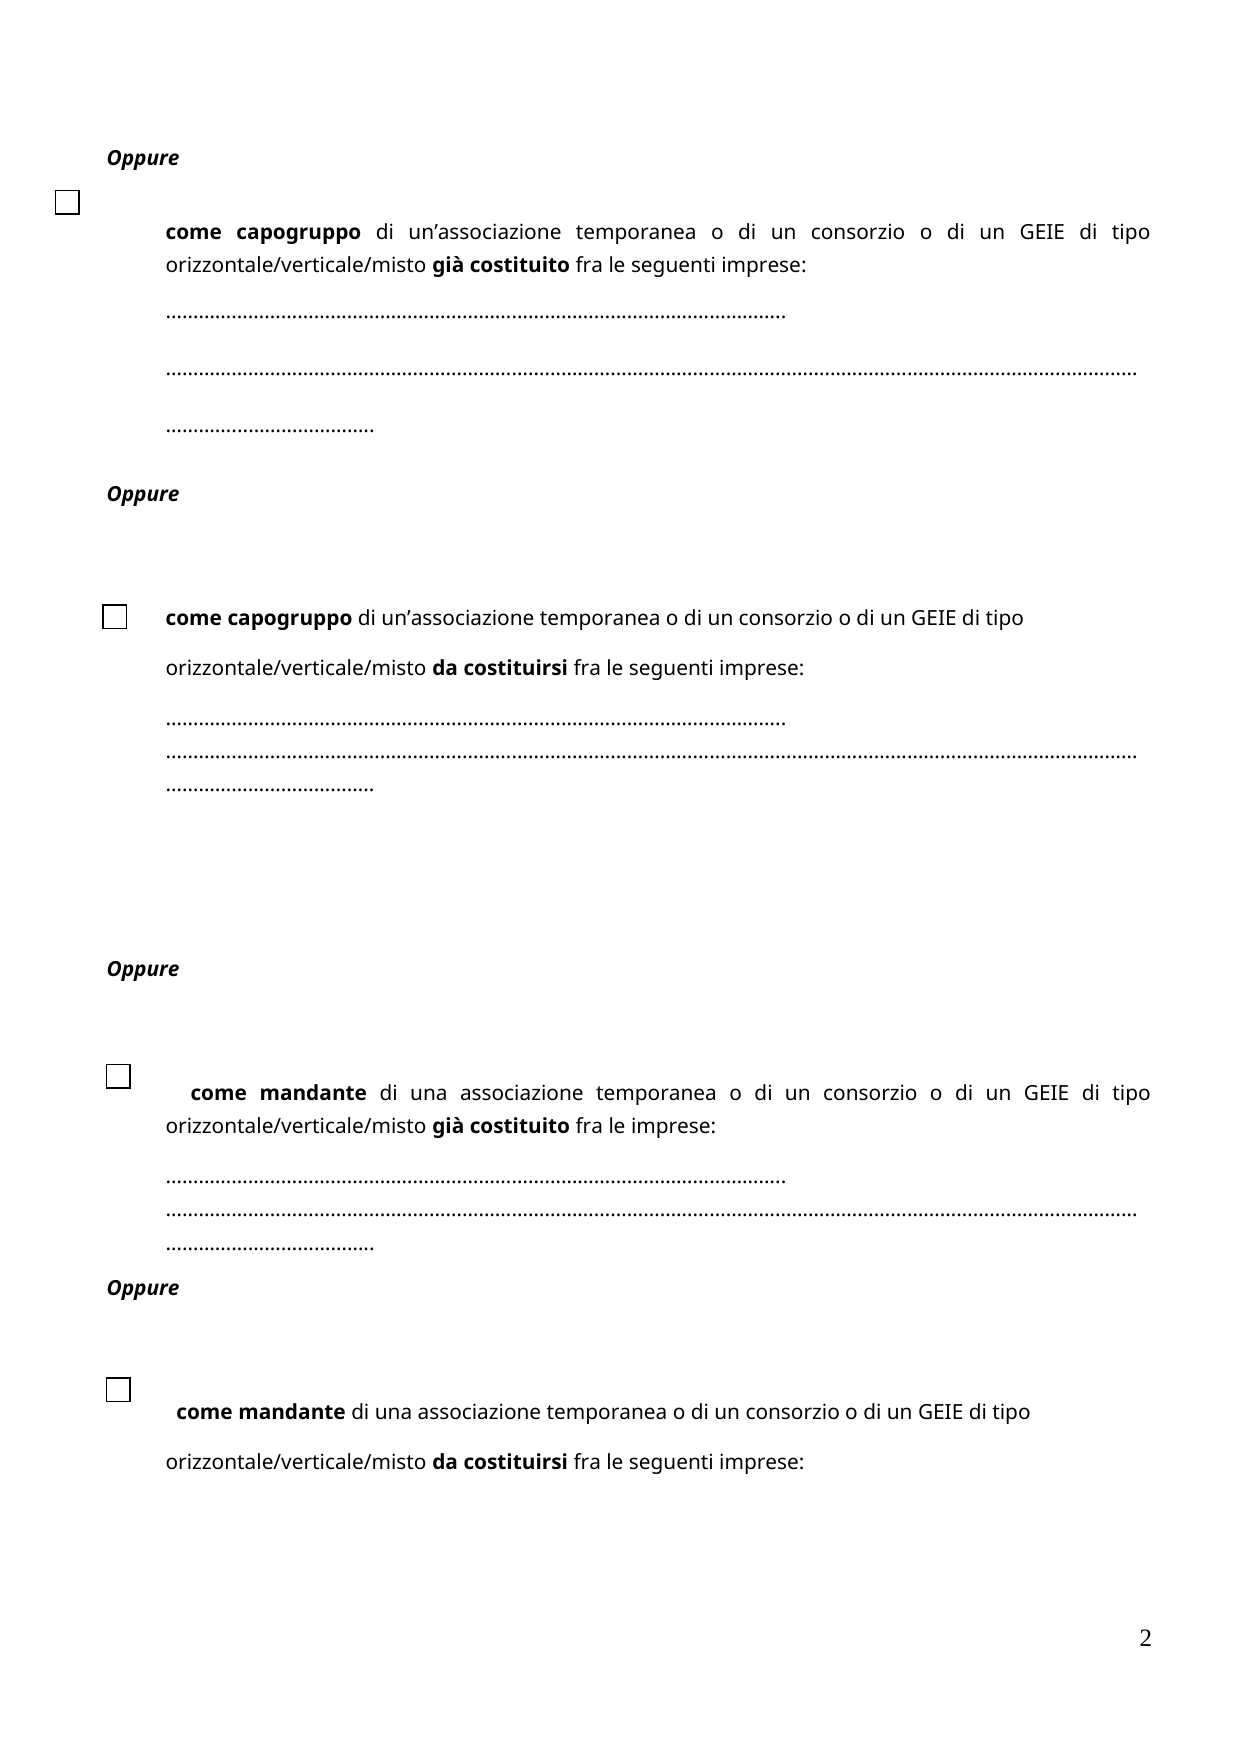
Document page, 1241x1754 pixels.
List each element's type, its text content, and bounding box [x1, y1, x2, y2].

text come capogruppo di un’associazione temporanea o di un consorzio o di un GEIE di tipo orizzontale/verticale/misto già costituito fra le seguenti imprese: [165, 213, 1152, 279]
text …………………………………………………………………………………………………..………………………………………………………………………………………………………………………………………………………………………...………………….. [165, 296, 1152, 438]
text …………………………………………………………………………………………………..…………………………………………………………………………………………………………………………………………………………………………………………….. [165, 698, 1152, 798]
text Oppure [106, 479, 1152, 507]
text Oppure [106, 1273, 1152, 1302]
text orizzontale/verticale/misto da costituirsi fra le seguenti imprese: [165, 648, 1152, 682]
text come mandante di una associazione temporanea o di un consorzio o di un GEIE di tipo orizzontale/verticale/misto già costituito fra le imprese: [165, 1073, 1152, 1140]
text Oppure [106, 143, 1152, 172]
text …………………………………………………………………………………………………..…………………………………………………………………………………………………………………………………………………………………………………...……….. [165, 1157, 1152, 1257]
text come mandante di una associazione temporanea o di un consorzio o di un GEIE di tipo [165, 1393, 1152, 1426]
text orizzontale/verticale/misto da costituirsi fra le seguenti imprese: [165, 1443, 1152, 1476]
text come capogruppo di un’associazione temporanea o di un consorzio o di un GEIE di tipo [165, 598, 1152, 632]
text Oppure [106, 954, 1152, 982]
